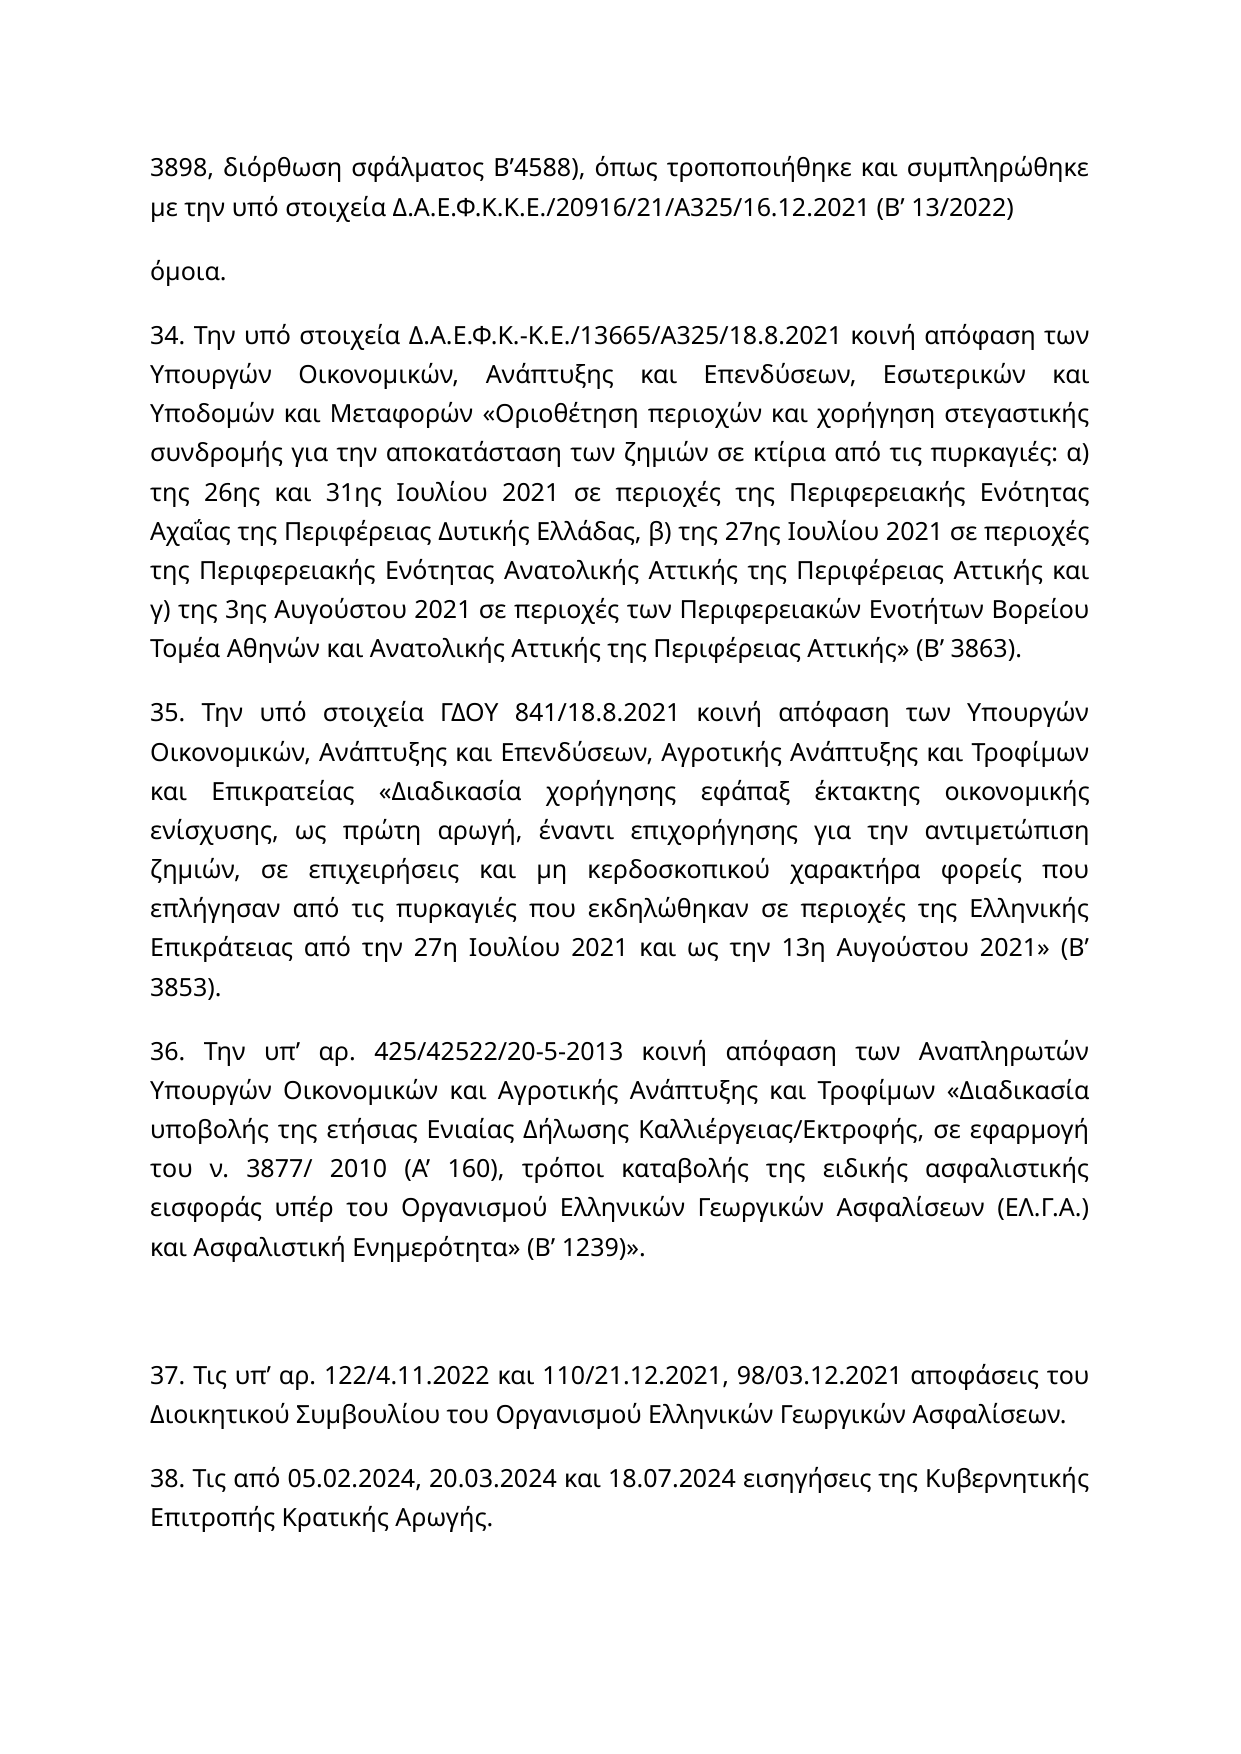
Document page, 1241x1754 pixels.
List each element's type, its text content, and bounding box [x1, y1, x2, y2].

text 3898, διόρθωση σφάλματος Β’4588), όπως τροποποιήθηκε και συμπληρώθηκε με την υπό στοιχεία Δ.Α.Ε.Φ.Κ.Κ.Ε./20916/21/Α325/16.12.2021 (Β’ 13/2022) [150, 150, 1090, 223]
text 34. Την υπό στοιχεία Δ.Α.Ε.Φ.Κ.-Κ.Ε./13665/Α325/18.8.2021 κοινή απόφαση των Υπουργών Οικονομικών, Ανάπτυξης και Επενδύσεων, Εσωτερικών και Υποδομών και Μεταφορών «Οριοθέτηση περιοχών και χορήγηση στεγαστικής συνδρομής για την αποκατάσταση των ζημιών σε κτίρια από τις πυρκαγιές: α) της 26ης και 31ης Ιουλίου 2021 σε περιοχές της Περιφερειακής Ενότητας Αχαΐας της Περιφέρειας Δυτικής Ελλάδας, β) της 27ης Ιουλίου 2021 σε περιοχές της Περιφερειακής Ενότητας Ανατολικής Αττικής της Περιφέρειας Αττικής και γ) της 3ης Αυγούστου 2021 σε περιοχές των Περιφερειακών Ενοτήτων Βορείου Τομέα Αθηνών και Ανατολικής Αττικής της Περιφέρειας Αττικής» (Β’ 3863). [150, 317, 1090, 665]
text όμοια. [150, 253, 1090, 287]
text 36. Την υπ’ αρ. 425/42522/20-5-2013 κοινή απόφαση των Αναπληρωτών Υπουργών Οικονομικών και Αγροτικής Ανάπτυξης και Τροφίμων «Διαδικασία υποβολής της ετήσιας Ενιαίας Δήλωσης Καλλιέργειας/Εκτροφής, σε εφαρμογή του ν. 3877/ 2010 (Α’ 160), τρόποι καταβολής της ειδικής ασφαλιστικής εισφοράς υπέρ του Οργανισμού Ελληνικών Γεωργικών Ασφαλίσεων (ΕΛ.Γ.Α.) και Ασφαλιστική Ενημερότητα» (Β’ 1239)». [150, 1033, 1090, 1263]
text 37. Τις υπ’ αρ. 122/4.11.2022 και 110/21.12.2021, 98/03.12.2021 αποφάσεις του Διοικητικού Συμβουλίου του Οργανισμού Ελληνικών Γεωργικών Ασφαλίσεων. [150, 1357, 1090, 1431]
text 35. Την υπό στοιχεία ΓΔΟΥ 841/18.8.2021 κοινή απόφαση των Υπουργών Οικονομικών, Ανάπτυξης και Επενδύσεων, Αγροτικής Ανάπτυξης και Τροφίμων και Επικρατείας «Διαδικασία χορήγησης εφάπαξ έκτακτης οικονομικής ενίσχυσης, ως πρώτη αρωγή, έναντι επιχορήγησης για την αντιμετώπιση ζημιών, σε επιχειρήσεις και μη κερδοσκοπικού χαρακτήρα φορείς που επλήγησαν από τις πυρκαγιές που εκδηλώθηκαν σε περιοχές της Ελληνικής Επικράτειας από την 27η Ιουλίου 2021 και ως την 13η Αυγούστου 2021» (Β’ 3853). [150, 695, 1090, 1003]
text 38. Τις από 05.02.2024, 20.03.2024 και 18.07.2024 εισηγήσεις της Κυβερνητικής Επιτροπής Κρατικής Αρωγής. [150, 1461, 1090, 1534]
